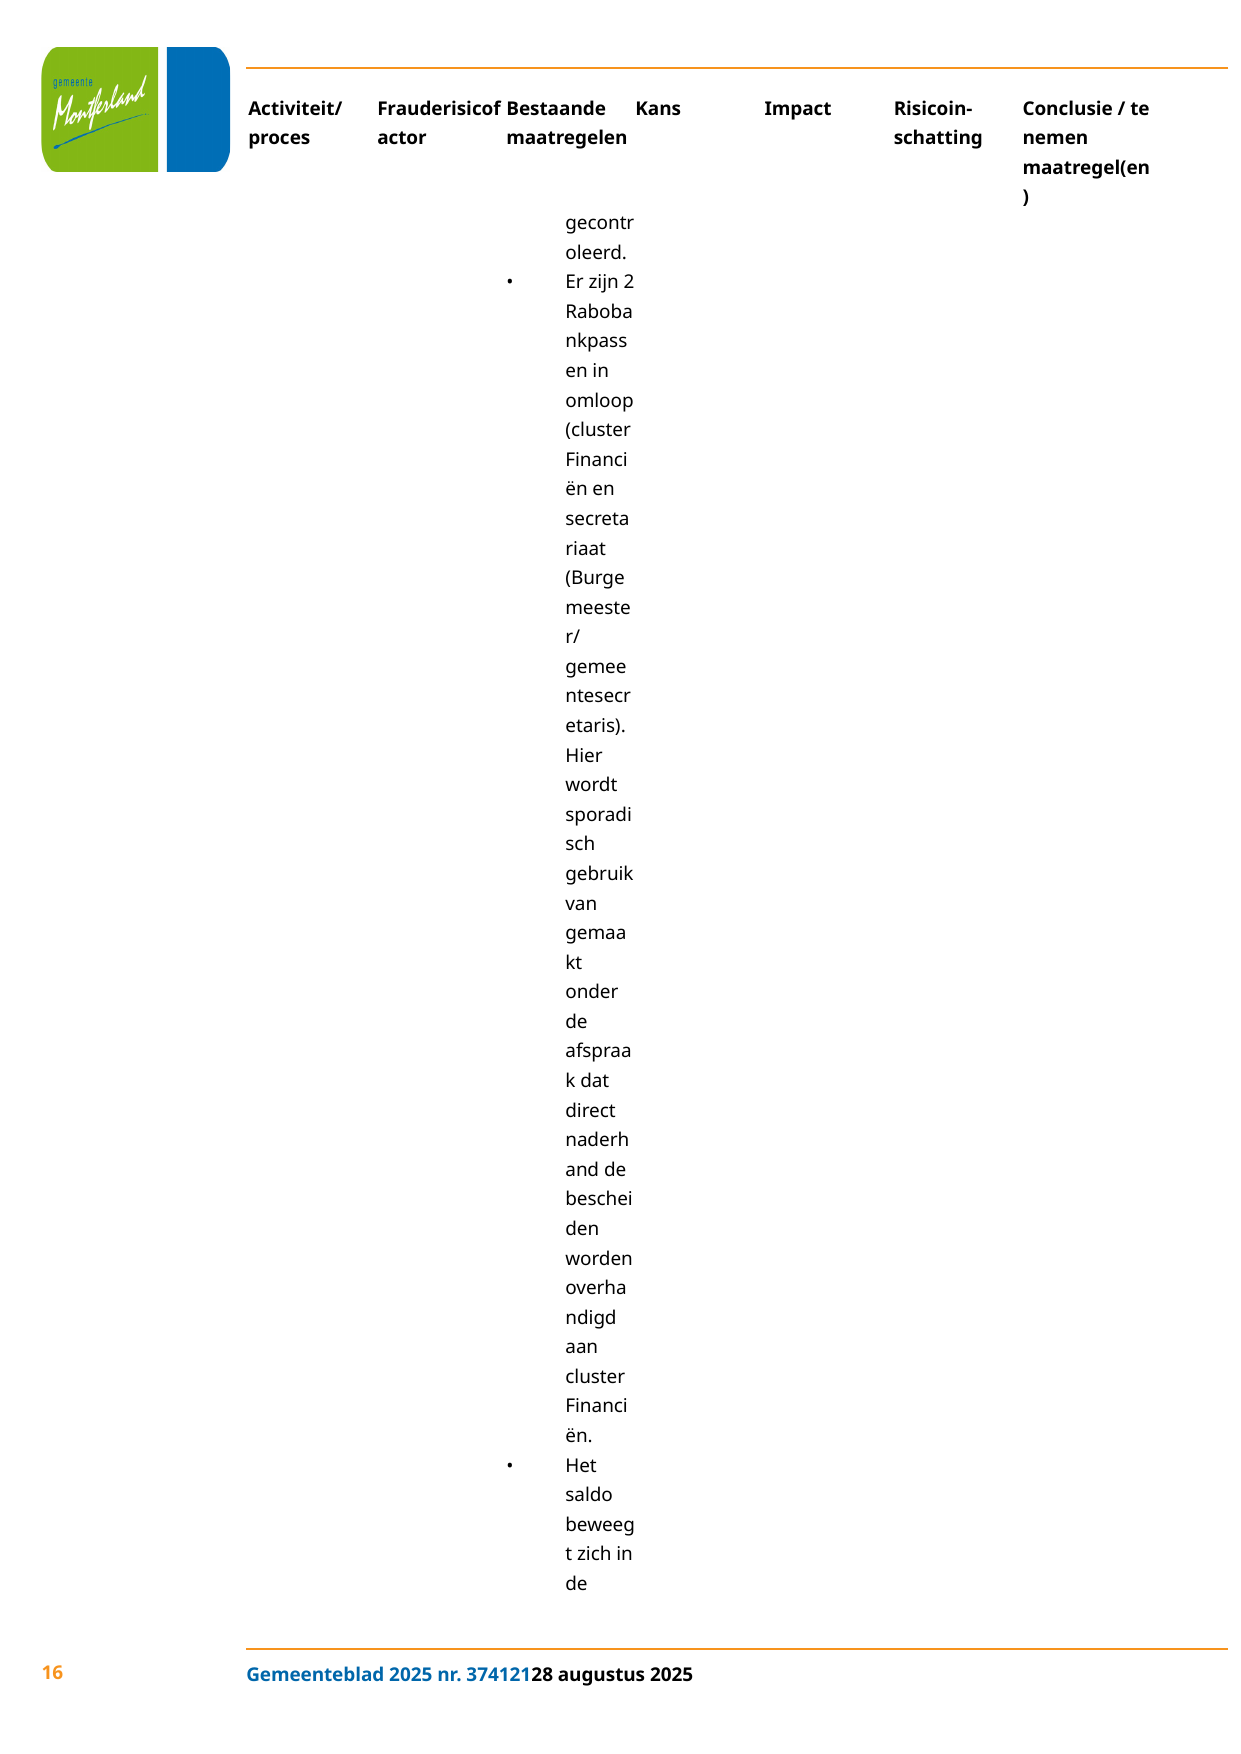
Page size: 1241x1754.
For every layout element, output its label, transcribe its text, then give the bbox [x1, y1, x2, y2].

table_header Bestaande maatregelen [506, 95, 635, 209]
table_cell [894, 209, 1022, 1612]
table_cell [377, 209, 506, 1612]
table_cell [635, 209, 764, 1612]
table_header Risicoin-schatting [894, 95, 1022, 209]
table_cell [1023, 209, 1152, 1612]
table_header Activiteit/proces [248, 95, 377, 209]
table_cell [764, 209, 893, 1612]
table_header Impact [764, 95, 893, 209]
table_header Frauderisicofactor [377, 95, 506, 209]
table_header Kans [635, 95, 764, 209]
table_header Conclusie / te nemen maatregel(en) [1023, 95, 1152, 209]
table_cell [248, 209, 377, 1612]
picture [41, 47, 231, 172]
table_cell Alle gelden staan op bankrekeningen bij de BNG, RABO of het ministerie van Financiën (schatkistbankieren). Financiële overboekingen bij de BNG zijn alleen mogelijk door het zetten van twee “handtekeningen” door aangewezen functionarissen. Per Q4-2023 is wel gewijzigd dat enkele personen bevoegd zijn om een eerste of tweede handtekening te plaatsen (zie laatste kolom) Het wijzigen van de autorisatiebevoegdheid in de betaal-applicatie (BNG) kan alleen door het zetten van twee “handtekeningen” (medewerker Treasury en een tweede daartoe bevoegde medewerker). Functiescheiding is derhalve in het proces opgenomen. Steekproefsgewijs vindt hier een controle op plaats middels de VIC. Rabobank: Financiële overboekingen bij de RABO is mogelijk door één “handtekening”. In het werkproces worden deze overboekingen direct achteraf gecontroleerd. Er zijn 2 Rabobankpassen in omloop (cluster Financiën en secretariaat (Burgemeester/ gemeentesecretaris). Hier wordt sporadisch gebruik van gemaakt onder de afspraak dat direct naderhand de bescheiden worden overhandigd aan cluster Financiën. Het saldo beweegt zich in de regel tussen de € 5.000 en € 20.000. De bestedingslimiet per week is voor de pas van Financiën € 5.000 en voor de andere pas € 500. Afroming vindt plaats aan het eind van de maand en gaat dan naar het saldo van € 5.000. Gezien de hoogte van de ontvangsten vindt tussentijdse afroming niet vaak plaats Creditcard: Er zijn 2 creditcards (bij cluster Financiën en ICT), die alleen wordt gebruikt voor enkele contracten die alleen via een creditcard betaald kunnen worden (NL Ziet, Mentimeter, Mailchimp, Paddle.net, Canva, SurveyMonkeyCore, Apple, DMARC Analyzer) De afschrijvingen worden maandelijks direct gecontroleerd Bestedingslimiet is € 2.500 per maand. [506, 209, 635, 1612]
